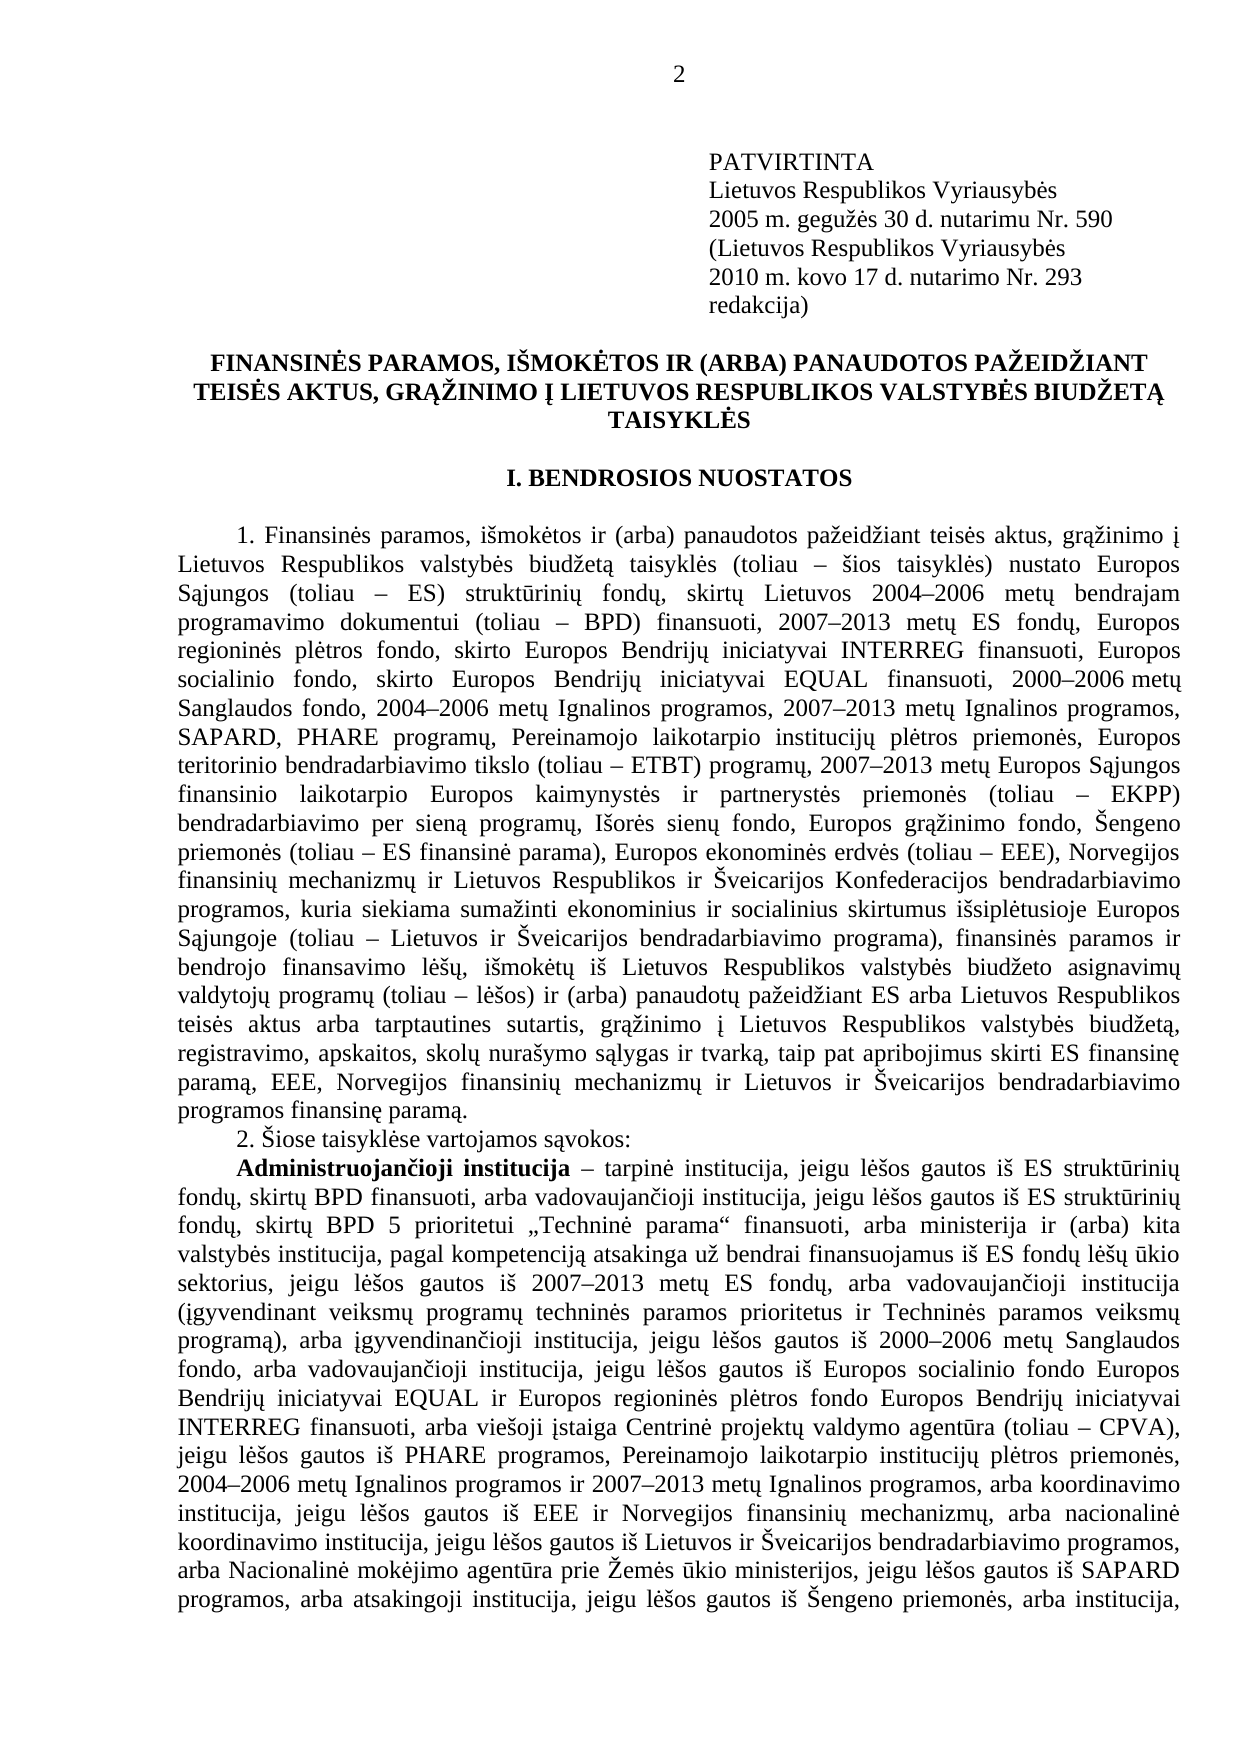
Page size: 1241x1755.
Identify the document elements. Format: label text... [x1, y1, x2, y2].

text 2005 m. gegužės 30 d. nutarimu Nr. 590 [177, 204, 1181, 233]
text redakcija) [177, 291, 1181, 319]
text Patvirtinta [177, 147, 1181, 176]
text 2. Šiose taisyklėse vartojamos sąvokos: [177, 1124, 1181, 1153]
text (Lietuvos Respublikos Vyriausybės [177, 233, 1181, 262]
text 2010 m. kovo 17 d. nutarimo Nr. 293 [177, 262, 1181, 291]
text Administruojančioji institucija – tarpinė institucija, jeigu lėšos gautos iš ES struktūrinių fondų, skirtų BPD finansuoti, arba vadovaujančioji institucija, jeigu lėšos gautos iš ES struktūrinių fondų, skirtų BPD 5 prioritetui „Techninė parama“ finansuoti, arba ministerija ir (arba) kita valstybės institucija, pagal kompetenciją atsakinga už bendrai finansuojamus iš ES fondų lėšų ūkio sektorius, jeigu lėšos gautos iš 2007–2013 metų ES fondų, arba vadovaujančioji institucija (įgyvendinant veiksmų programų techninės paramos prioritetus ir Techninės paramos veiksmų programą), arba įgyvendinančioji institucija, jeigu lėšos gautos iš 2000–2006 metų Sanglaudos fondo, arba vadovaujančioji institucija, jeigu lėšos gautos iš Europos socialinio fondo Europos Bendrijų iniciatyvai EQUAL ir Europos regioninės plėtros fondo Europos Bendrijų iniciatyvai INTERREG finansuoti, arba viešoji įstaiga Centrinė projektų valdymo agentūra (toliau – CPVA), jeigu lėšos gautos iš PHARE programos, Pereinamojo laikotarpio institucijų plėtros priemonės, 2004–2006 metų Ignalinos programos ir 2007–2013 metų Ignalinos programos, arba koordinavimo institucija, jeigu lėšos gautos iš EEE ir Norvegijos finansinių mechanizmų, arba nacionalinė koordinavimo institucija, jeigu lėšos gautos iš Lietuvos ir Šveicarijos bendradarbiavimo programos, arba Nacionalinė mokėjimo agentūra prie Žemės ūkio ministerijos, jeigu lėšos gautos iš SAPARD programos, arba atsakingoji institucija, jeigu lėšos gautos iš Šengeno priemonės, arba institucija, [177, 1153, 1181, 1613]
text Lietuvos Respublikos Vyriausybės [177, 176, 1181, 204]
text FINANSINĖS PARAMOS, IŠMOKĖTOS IR (ARBA) PANAUDOTOS PAŽEIDŽIANT TEISĖS AKTUS, GRĄŽINIMO Į LIETUVOS RESPUBLIKOS VALSTYBĖS BIUDŽETĄ TAISYKLĖS [177, 348, 1181, 434]
text 1. Finansinės paramos, išmokėtos ir (arba) panaudotos pažeidžiant teisės aktus, grąžinimo į Lietuvos Respublikos valstybės biudžetą taisyklės (toliau – šios taisyklės) nustato Europos Sąjungos (toliau – ES) struktūrinių fondų, skirtų Lietuvos 2004–2006 metų bendrajam programavimo dokumentui (toliau – BPD) finansuoti, 2007–2013 metų ES fondų, Europos regioninės plėtros fondo, skirto Europos Bendrijų iniciatyvai INTERREG finansuoti, Europos socialinio fondo, skirto Europos Bendrijų iniciatyvai EQUAL finansuoti, 2000–2006 metų Sanglaudos fondo, 2004–2006 metų Ignalinos programos, 2007–2013 metų Ignalinos programos, SAPARD, PHARE programų, Pereinamojo laikotarpio institucijų plėtros priemonės, Europos teritorinio bendradarbiavimo tikslo (toliau – ETBT) programų, 2007–2013 metų Europos Sąjungos finansinio laikotarpio Europos kaimynystės ir partnerystės priemonės (toliau – EKPP) bendradarbiavimo per sieną programų, Išorės sienų fondo, Europos grąžinimo fondo, Šengeno priemonės (toliau – ES finansinė parama), Europos ekonominės erdvės (toliau – EEE), Norvegijos finansinių mechanizmų ir Lietuvos Respublikos ir Šveicarijos Konfederacijos bendradarbiavimo programos, kuria siekiama sumažinti ekonominius ir socialinius skirtumus išsiplėtusioje Europos Sąjungoje (toliau – Lietuvos ir Šveicarijos bendradarbiavimo programa), finansinės paramos ir bendrojo finansavimo lėšų, išmokėtų iš Lietuvos Respublikos valstybės biudžeto asignavimų valdytojų programų (toliau – lėšos) ir (arba) panaudotų pažeidžiant ES arba Lietuvos Respublikos teisės aktus arba tarptautines sutartis, grąžinimo į Lietuvos Respublikos valstybės biudžetą, registravimo, apskaitos, skolų nurašymo sąlygas ir tvarką, taip pat apribojimus skirti ES finansinę paramą, EEE, Norvegijos finansinių mechanizmų ir Lietuvos ir Šveicarijos bendradarbiavimo programos finansinę paramą. [177, 521, 1181, 1124]
text I. BENDROSIOS NUOSTATOS [177, 463, 1181, 492]
